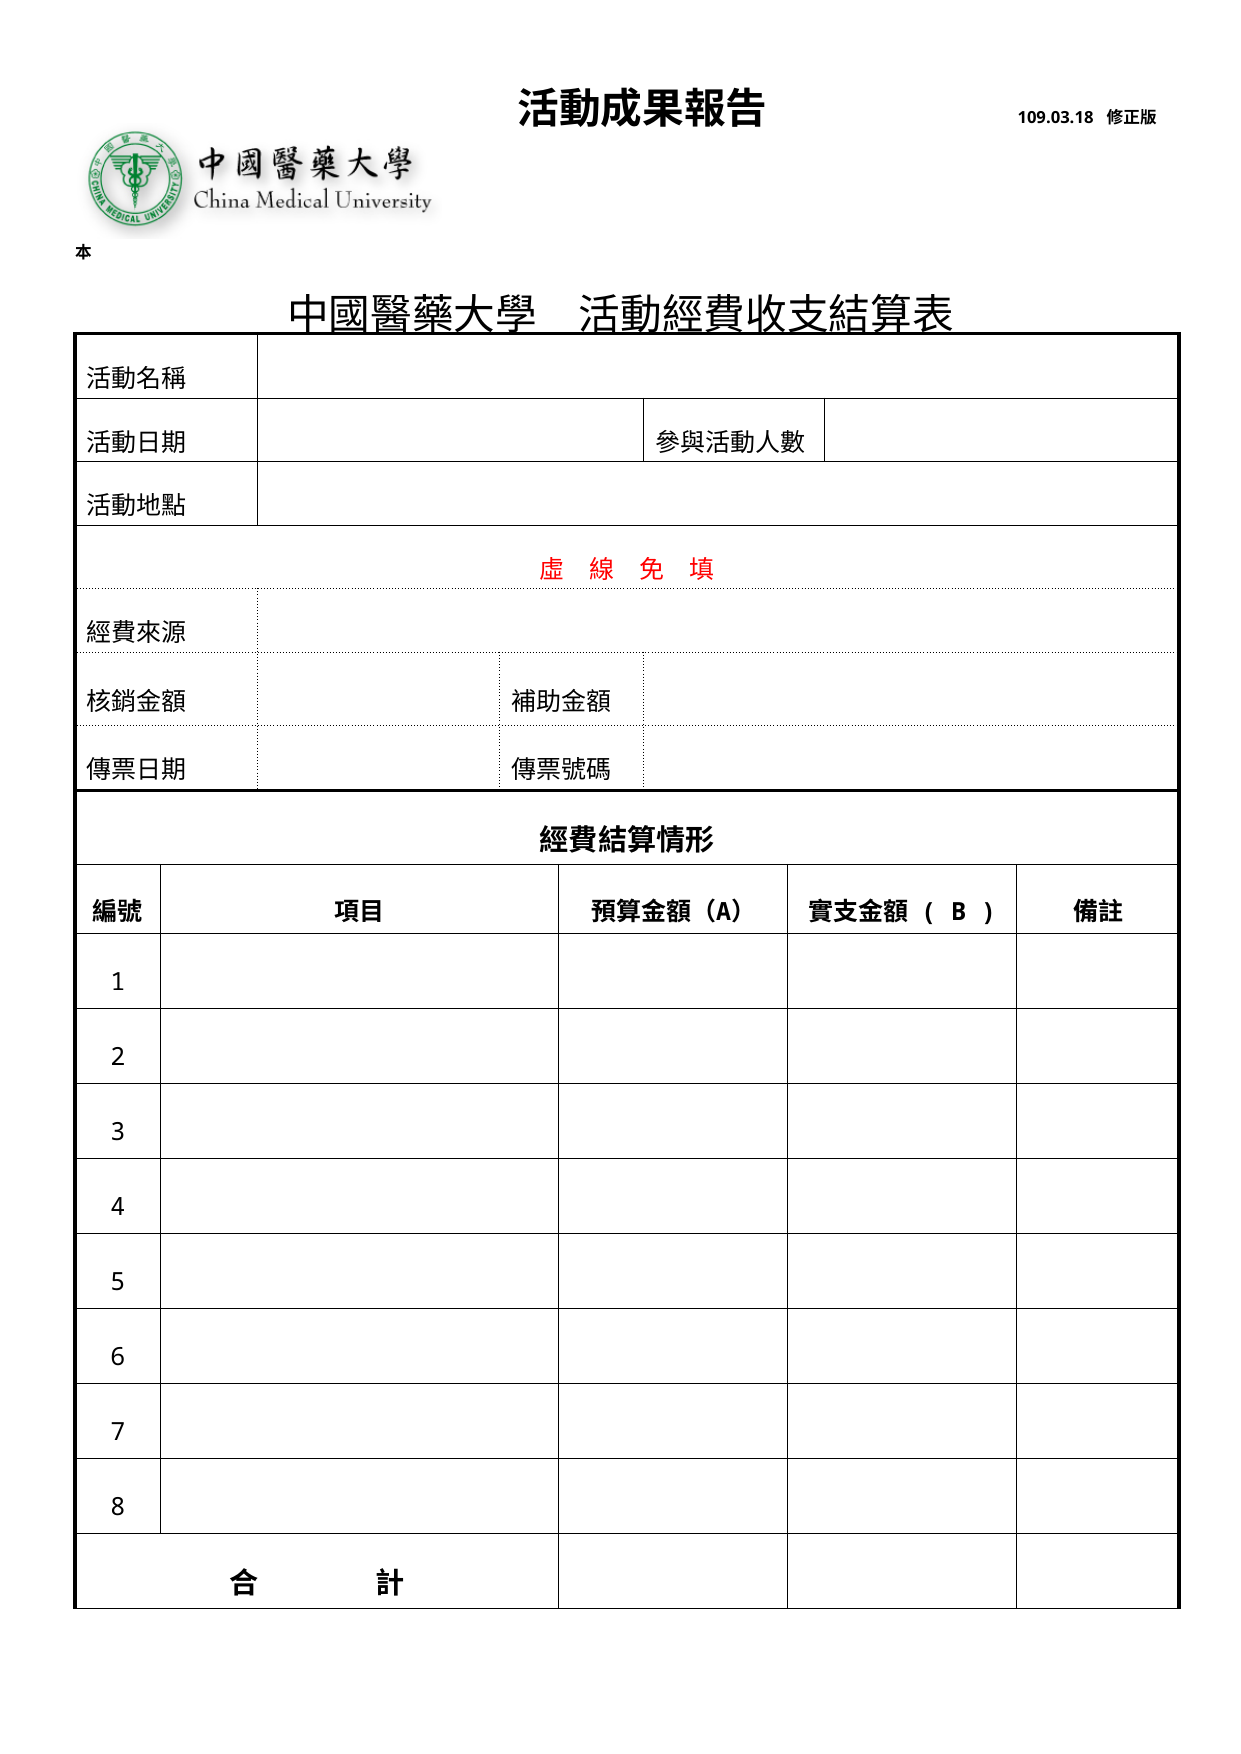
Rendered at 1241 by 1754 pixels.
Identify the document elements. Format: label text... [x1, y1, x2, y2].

table_cell [788, 1234, 1016, 1308]
text 中國醫藥大學 活動經費收支結算表 [75, 269, 1165, 332]
table_cell [257, 725, 500, 788]
table_cell [559, 1234, 787, 1308]
table_cell [788, 1009, 1016, 1083]
table_cell 6 [77, 1309, 160, 1383]
table_cell 編號 [77, 865, 160, 933]
table_cell [161, 1159, 558, 1233]
table_cell [258, 462, 1177, 524]
table_cell 8 [77, 1459, 160, 1533]
table_cell [161, 1084, 558, 1158]
table_cell 傳票日期 [77, 725, 257, 788]
table_cell [788, 1534, 1016, 1608]
table_cell [161, 934, 558, 1008]
table_cell [161, 1309, 558, 1383]
table_cell [1017, 1459, 1177, 1533]
table_cell 傳票號碼 [500, 725, 644, 788]
table_cell [161, 1459, 558, 1533]
table_cell [559, 1309, 787, 1383]
table_cell [559, 1534, 787, 1608]
table_cell [1017, 1534, 1177, 1608]
table_cell [788, 1459, 1016, 1533]
table_cell [644, 725, 1177, 788]
table_cell [161, 1009, 558, 1083]
table_cell [559, 1459, 787, 1533]
table_cell 參與活動人數 [644, 399, 824, 461]
table_cell [1017, 1234, 1177, 1308]
table_cell 5 [77, 1234, 160, 1308]
table_cell [257, 588, 1177, 652]
table_cell 核銷金額 [77, 652, 257, 725]
table_cell 虛 線 免 填 [77, 526, 1177, 588]
table_cell 實支金額 ( B ) [788, 865, 1016, 933]
table_cell [1017, 934, 1177, 1008]
table_cell 4 [77, 1159, 160, 1233]
table_cell [788, 1084, 1016, 1158]
table_cell [788, 934, 1016, 1008]
table_cell 預算金額（A） [559, 865, 787, 933]
table_cell [559, 1384, 787, 1458]
table_cell [1017, 1309, 1177, 1383]
table_cell 備註 [1017, 865, 1177, 933]
table_cell 7 [77, 1384, 160, 1458]
table_cell [1017, 1084, 1177, 1158]
table_cell 補助金額 [500, 652, 644, 725]
table_cell 3 [77, 1084, 160, 1158]
table_cell [559, 1009, 787, 1083]
table_cell [644, 652, 1177, 725]
table_cell [559, 1159, 787, 1233]
table_cell 經費來源 [77, 588, 257, 652]
table_header 活動名稱 [77, 335, 257, 397]
table_cell [161, 1234, 558, 1308]
table_cell 合 計 [77, 1534, 558, 1608]
table_cell [258, 399, 643, 461]
table_cell [788, 1309, 1016, 1383]
table_cell 活動地點 [77, 462, 257, 524]
table_cell [788, 1384, 1016, 1458]
table_cell [1017, 1159, 1177, 1233]
table_cell 1 [77, 934, 160, 1008]
table_cell [1017, 1009, 1177, 1083]
table_cell 2 [77, 1009, 160, 1083]
table_cell 經費結算情形 [77, 792, 1177, 864]
table_cell [788, 1159, 1016, 1233]
table_cell [257, 652, 500, 725]
table_cell 活動日期 [77, 399, 257, 461]
table_cell [559, 934, 787, 1008]
table_cell [559, 1084, 787, 1158]
table_cell 項目 [161, 865, 558, 933]
table_cell [161, 1384, 558, 1458]
table_header [258, 335, 1177, 397]
table_cell [1017, 1384, 1177, 1458]
table_cell [825, 399, 1177, 461]
